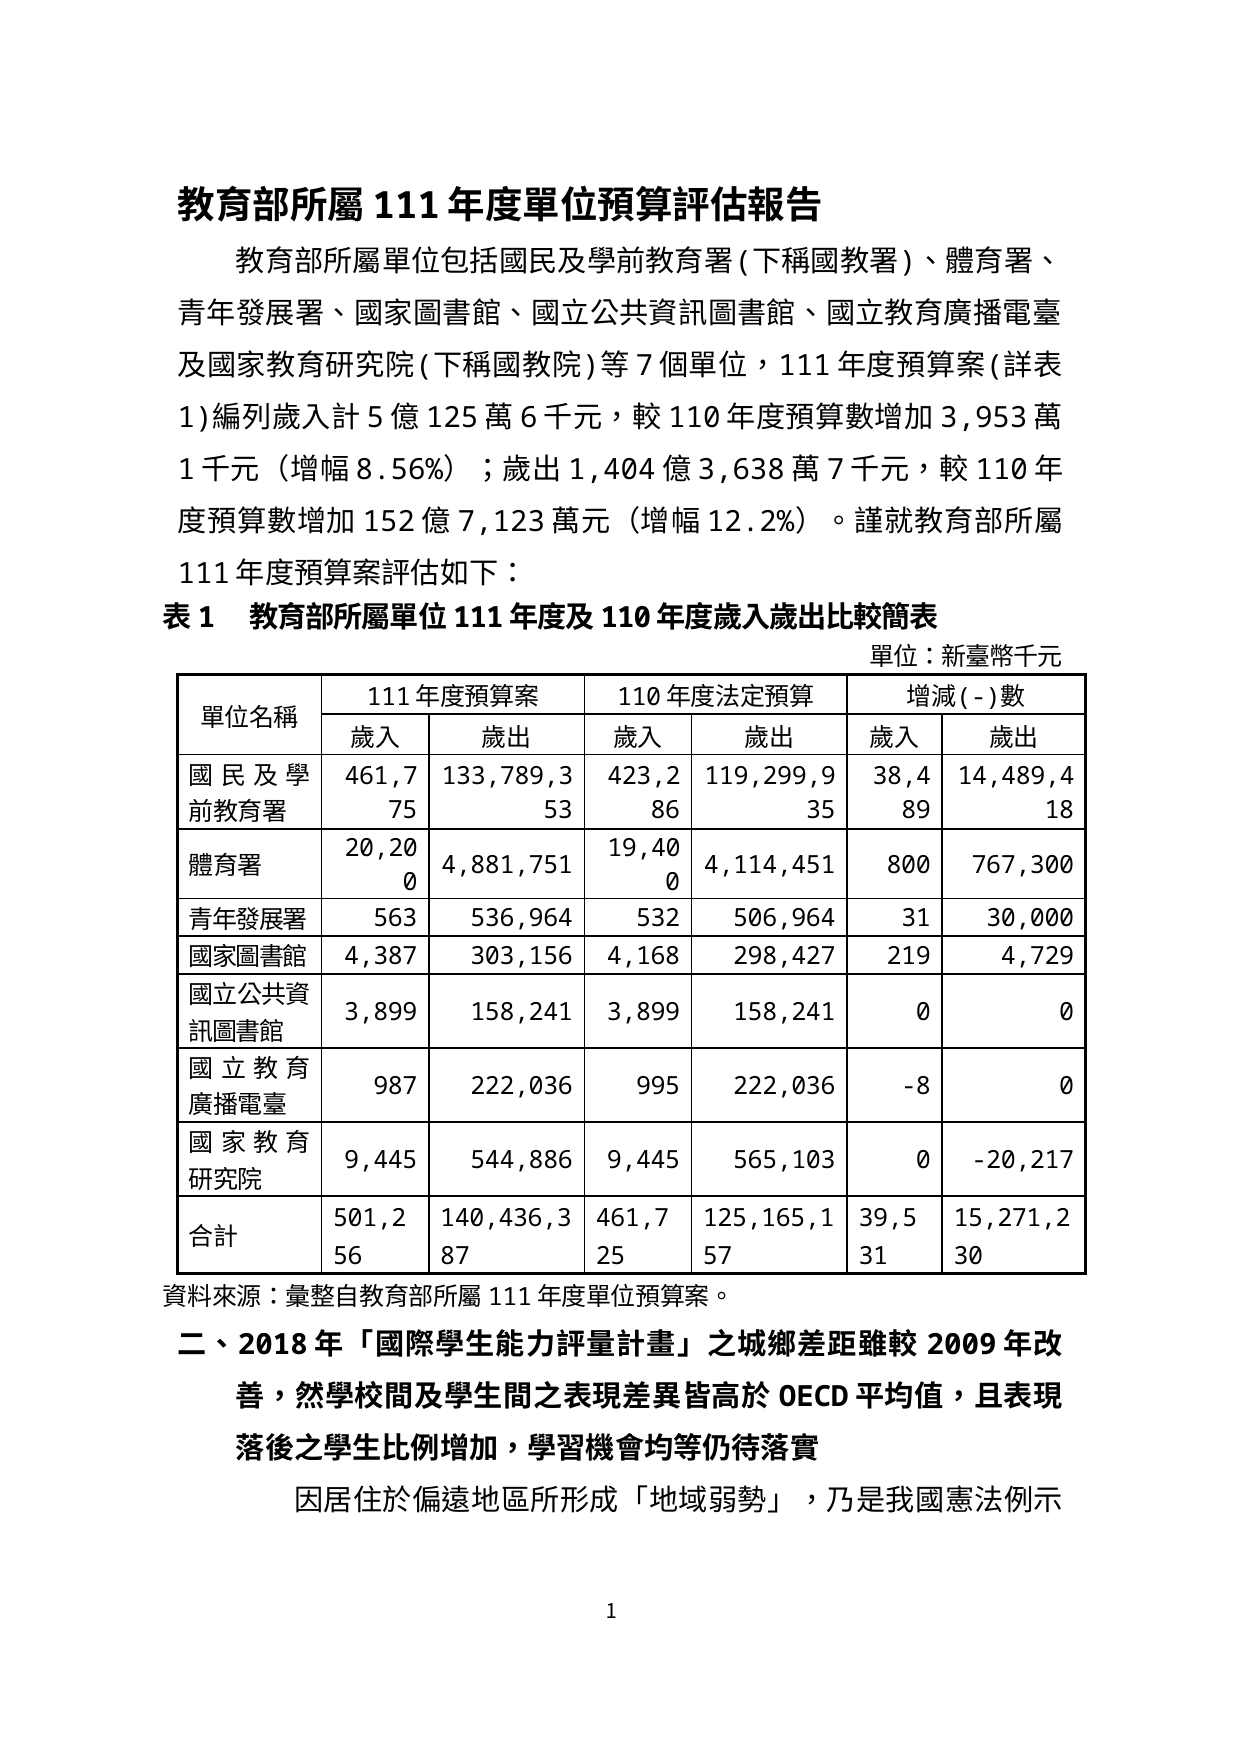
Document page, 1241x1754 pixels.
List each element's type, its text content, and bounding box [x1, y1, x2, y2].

table_cell 歲入 [848, 715, 941, 754]
table_cell 800 [848, 830, 941, 897]
table_cell 544,886 [430, 1123, 584, 1195]
table_cell 501,256 [322, 1197, 428, 1272]
table_cell 133,789,353 [430, 755, 584, 828]
table_cell 4,168 [585, 937, 691, 973]
text 資料來源：彙整自教育部所屬111年度單位預算案。 [163, 1275, 1063, 1312]
table_cell 4,114,451 [692, 830, 846, 897]
table_cell 9,445 [322, 1123, 428, 1195]
table_cell 222,036 [430, 1049, 584, 1121]
table_cell 歲出 [430, 715, 584, 754]
table_cell 461,725 [585, 1197, 691, 1272]
table_cell 767,300 [943, 830, 1084, 897]
table_cell -8 [848, 1049, 941, 1121]
table_cell 987 [322, 1049, 428, 1121]
table_cell 532 [585, 899, 691, 935]
table_cell 536,964 [430, 899, 584, 935]
table_cell 30,000 [943, 899, 1084, 935]
table_cell 158,241 [692, 975, 846, 1047]
table_cell 歲入 [322, 715, 428, 754]
table_cell 國民及學前教育署 [179, 755, 321, 828]
table_header 增減(-)數 [848, 676, 1084, 713]
table_cell 995 [585, 1049, 691, 1121]
table_cell 國家教育研究院 [179, 1123, 321, 1195]
table_cell 9,445 [585, 1123, 691, 1195]
table_cell 國家圖書館 [179, 937, 321, 973]
table_cell 歲出 [943, 715, 1084, 754]
text 因居住於偏遠地區所形成「地域弱勢」，乃是我國憲法例示 [236, 1469, 1063, 1521]
table_cell 565,103 [692, 1123, 846, 1195]
text 教育部所屬單位包括國民及學前教育署(下稱國教署)、體育署、青年發展署、國家圖書館、國立公共資訊圖書館、國立教育廣播電臺及國家教育研究院(下稱國教院)等7個單位，111年度預算案(詳表1)編列歲入計5億125萬6千元，較110年度預算數增加3,953萬1千元（增幅8.56%）；歲出1,404億3,638萬7千元，較110年度預算數增加152億7,123萬元（增幅12.2%）。謹就教育部所屬111年度預算案評估如下： [177, 229, 1063, 594]
table_cell 歲入 [585, 715, 691, 754]
table_cell 3,899 [585, 975, 691, 1047]
table_cell 14,489,418 [943, 755, 1084, 828]
table_cell 4,729 [943, 937, 1084, 973]
table_cell 119,299,935 [692, 755, 846, 828]
table_cell 298,427 [692, 937, 846, 973]
text 單位：新臺幣千元 [177, 636, 1063, 672]
table_cell 423,286 [585, 755, 691, 828]
table_cell 506,964 [692, 899, 846, 935]
text 表1 教育部所屬單位111年度及110年度歲入歲出比較簡表 [163, 594, 1063, 636]
table_cell 3,899 [322, 975, 428, 1047]
table_cell 合計 [179, 1197, 321, 1272]
table_header 111年度預算案 [322, 676, 584, 713]
table_cell 158,241 [430, 975, 584, 1047]
table_cell 4,387 [322, 937, 428, 973]
table_cell 0 [848, 1123, 941, 1195]
text 二、2018年「國際學生能力評量計畫」之城鄉差距雖較2009年改善，然學校間及學生間之表現差異皆高於OECD平均值，且表現落後之學生比例增加，學習機會均等仍待落實 [177, 1312, 1063, 1469]
table_cell -20,217 [943, 1123, 1084, 1195]
table_cell 0 [943, 975, 1084, 1047]
table_cell 4,881,751 [430, 830, 584, 897]
table_cell 國立公共資訊圖書館 [179, 975, 321, 1047]
table_cell 19,400 [585, 830, 691, 897]
table_cell 219 [848, 937, 941, 973]
table_cell 303,156 [430, 937, 584, 973]
table_cell 38,489 [848, 755, 941, 828]
text 教育部所屬111年度單位預算評估報告 [177, 177, 1063, 229]
table_cell 15,271,230 [943, 1197, 1084, 1272]
table_cell 0 [943, 1049, 1084, 1121]
table_cell 222,036 [692, 1049, 846, 1121]
table_cell 39,531 [848, 1197, 941, 1272]
table_cell 歲出 [692, 715, 846, 754]
table_header 單位名稱 [179, 676, 321, 754]
table_cell 563 [322, 899, 428, 935]
table_cell 20,200 [322, 830, 428, 897]
table_cell 國立教育廣播電臺 [179, 1049, 321, 1121]
table_cell 體育署 [179, 830, 321, 897]
table_cell 0 [848, 975, 941, 1047]
table_cell 31 [848, 899, 941, 935]
table_cell 140,436,387 [430, 1197, 584, 1272]
table_cell 461,775 [322, 755, 428, 828]
table_header 110年度法定預算 [585, 676, 846, 713]
table_cell 青年發展署 [179, 899, 321, 935]
table_cell 125,165,157 [692, 1197, 846, 1272]
